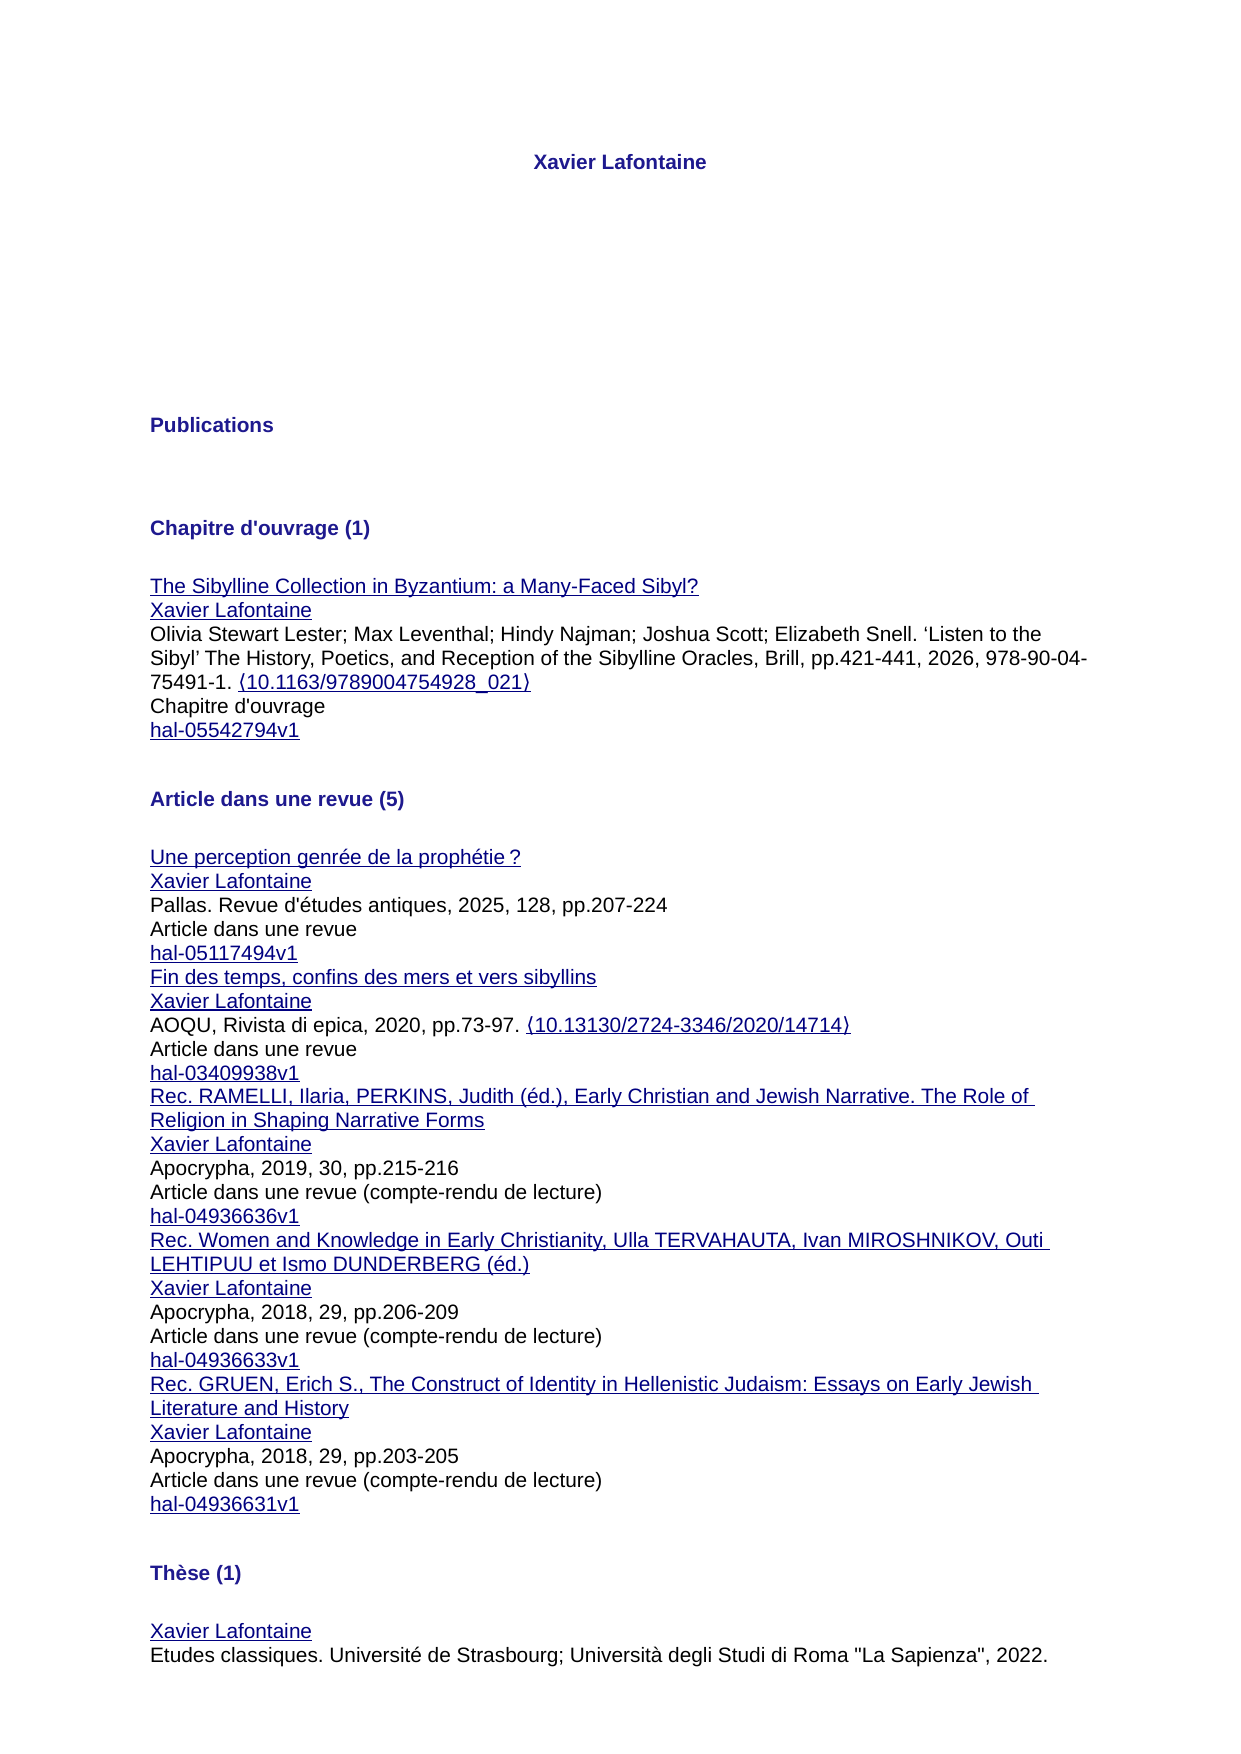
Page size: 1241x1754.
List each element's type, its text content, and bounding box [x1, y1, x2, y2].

table_cell Rec. GRUEN, Erich S., The Construct of Identity in Hellenistic Judaism: Essays on Early Jewish Literature and History Xavier Lafontaine Apocrypha, 2018, 29, pp.203-205 Article dans une revue (compte-rendu de lecture) hal-04936631v1 [150, 1372, 1090, 1516]
subtitle Chapitre d'ouvrage (1) [150, 516, 1090, 539]
subtitle Article dans une revue (5) [150, 786, 1090, 810]
table_cell Rec. RAMELLI, Ilaria, PERKINS, Judith (éd.), Early Christian and Jewish Narrative. The Role of Religion in Shaping Narrative Forms Xavier Lafontaine Apocrypha, 2019, 30, pp.215-216 Article dans une revue (compte-rendu de lecture) hal-04936636v1 [150, 1084, 1090, 1228]
table_header Une perception genrée de la prophétie ? Xavier Lafontaine Pallas. Revue d'études antiques, 2025, 128, pp.207-224 Article dans une revue hal-05117494v1 [150, 845, 1090, 964]
table_header Hellénisme et prophétie : Réécriture biblique dans les Oracles sibyllins juifs et chrétiens Xavier Lafontaine Etudes classiques. Université de Strasbourg; Università degli Studi di Roma "La Sapienza", 2022. Français. ⟨NNT : ⟩ Thèse tel-04315149v1 [150, 1619, 1090, 1667]
subtitle Publications [150, 412, 1090, 436]
subtitle Xavier Lafontaine [150, 150, 1090, 174]
subtitle Thèse (1) [150, 1560, 1090, 1584]
table_header The Sibylline Collection in Byzantium: a Many-Faced Sibyl? Xavier Lafontaine Olivia Stewart Lester; Max Leventhal; Hindy Najman; Joshua Scott; Elizabeth Snell. ‘Listen to the Sibyl’ The History, Poetics, and Reception of the Sibylline Oracles, Brill, pp.421-441, 2026, 978-90-04-75491-1. ⟨10.1163/9789004754928_021⟩ Chapitre d'ouvrage hal-05542794v1 [150, 574, 1090, 742]
table_cell Rec. Women and Knowledge in Early Christianity, Ulla TERVAHAUTA, Ivan MIROSHNIKOV, Outi LEHTIPUU et Ismo DUNDERBERG (éd.) Xavier Lafontaine Apocrypha, 2018, 29, pp.206-209 Article dans une revue (compte-rendu de lecture) hal-04936633v1 [150, 1228, 1090, 1372]
table_cell Fin des temps, confins des mers et vers sibyllins Xavier Lafontaine AOQU, Rivista di epica, 2020, pp.73-97. ⟨10.13130/2724-3346/2020/14714⟩ Article dans une revue hal-03409938v1 [150, 965, 1090, 1084]
